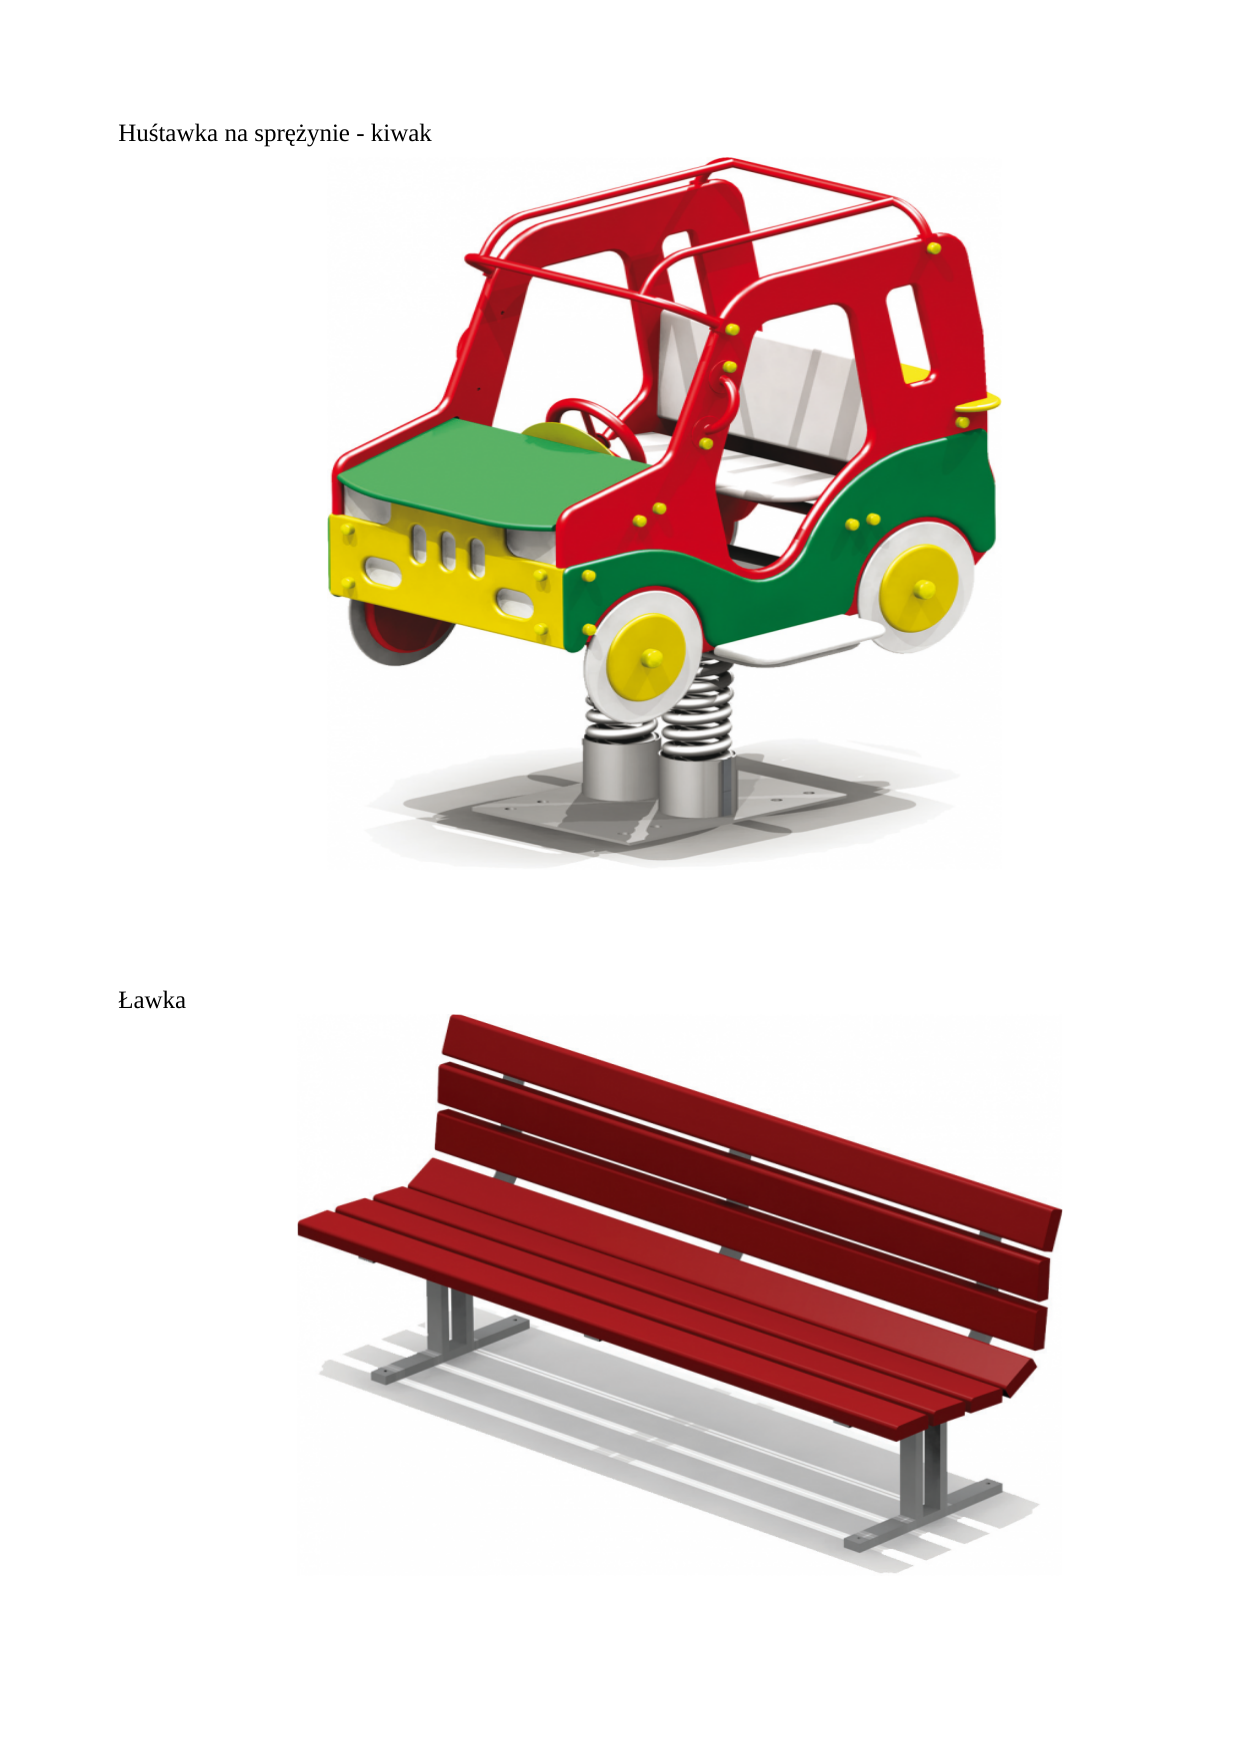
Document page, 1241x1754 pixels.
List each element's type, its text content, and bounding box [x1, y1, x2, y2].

picture [327, 157, 1002, 870]
text Ławka [118, 985, 1122, 1014]
text Huśtawka na sprężynie - kiwak [118, 118, 1122, 147]
picture [297, 1014, 1063, 1576]
